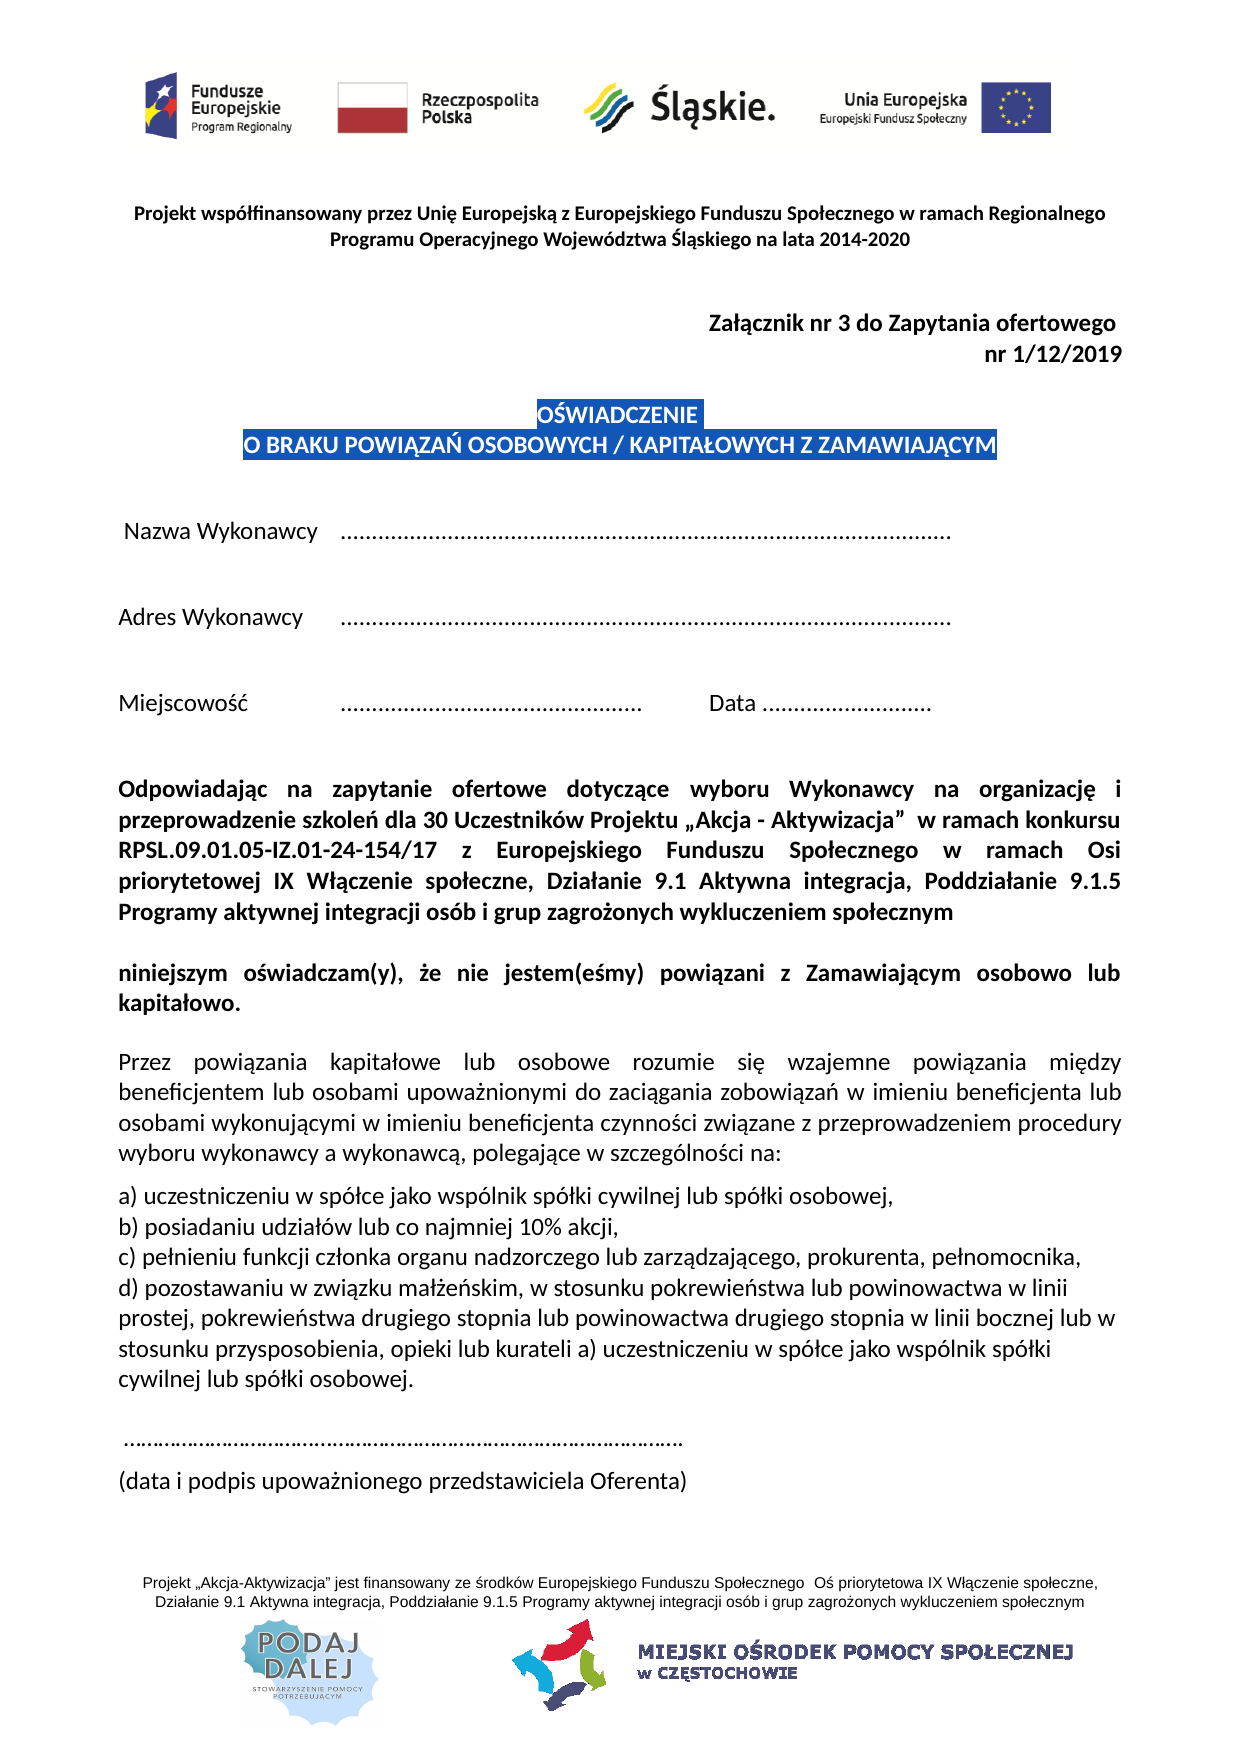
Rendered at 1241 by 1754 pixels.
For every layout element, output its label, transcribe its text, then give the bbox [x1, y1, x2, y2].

text OŚWIADCZENIE [118, 399, 1122, 429]
text Odpowiadając na zapytanie ofertowe dotyczące wyboru Wykonawcy na organizację i przeprowadzenie szkoleń dla 30 Uczestników Projektu „Akcja - Aktywizacja” w ramach konkursu RPSL.09.01.05-IZ.01-24-154/17 z Europejskiego Funduszu Społecznego w ramach Osi priorytetowej IX Włączenie społeczne, Działanie 9.1 Aktywna integracja, Poddziałanie 9.1.5 Programy aktywnej integracji osób i grup zagrożonych wykluczeniem społecznym [118, 773, 1122, 926]
text (data i podpis upoważnionego przedstawiciela Oferenta) [118, 1465, 1122, 1496]
text ……………………………...……………………………………………………. [118, 1422, 1122, 1452]
text Załącznik nr 3 do Zapytania ofertowego [118, 307, 1122, 338]
text nr 1/12/2019 [118, 338, 1122, 368]
text niniejszym oświadczam(y), że nie jestem(eśmy) powiązani z Zamawiającym osobowo lub kapitałowo. [118, 957, 1122, 1018]
text d) pozostawaniu w związku małżeńskim, w stosunku pokrewieństwa lub powinowactwa w linii prostej, pokrewieństwa drugiego stopnia lub powinowactwa drugiego stopnia w linii bocznej lub w stosunku przysposobienia, opieki lub kurateli a) uczestniczeniu w spółce jako wspólnik spółki cywilnej lub spółki osobowej. [118, 1272, 1122, 1394]
text Miejscowość ................................................ Data ........................... [118, 687, 1122, 718]
text Adres Wykonawcy ................................................................................................. [118, 601, 1122, 632]
text Przez powiązania kapitałowe lub osobowe rozumie się wzajemne powiązania między beneficjentem lub osobami upoważnionymi do zaciągania zobowiązań w imieniu beneficjenta lub osobami wykonującymi w imieniu beneficjenta czynności związane z przeprowadzeniem procedury wyboru wykonawcy a wykonawcą, polegające w szczególności na: [118, 1046, 1122, 1168]
text Nazwa Wykonawcy ................................................................................................. [118, 515, 1122, 546]
text a) uczestniczeniu w spółce jako wspólnik spółki cywilnej lub spółki osobowej, [118, 1180, 1122, 1211]
text c) pełnieniu funkcji członka organu nadzorczego lub zarządzającego, prokurenta, pełnomocnika, [118, 1241, 1122, 1272]
text b) posiadaniu udziałów lub co najmniej 10% akcji, [118, 1211, 1122, 1241]
text O BRAKU POWIĄZAŃ OSOBOWYCH / KAPITAŁOWYCH Z ZAMAWIAJĄCYM [118, 429, 1122, 460]
